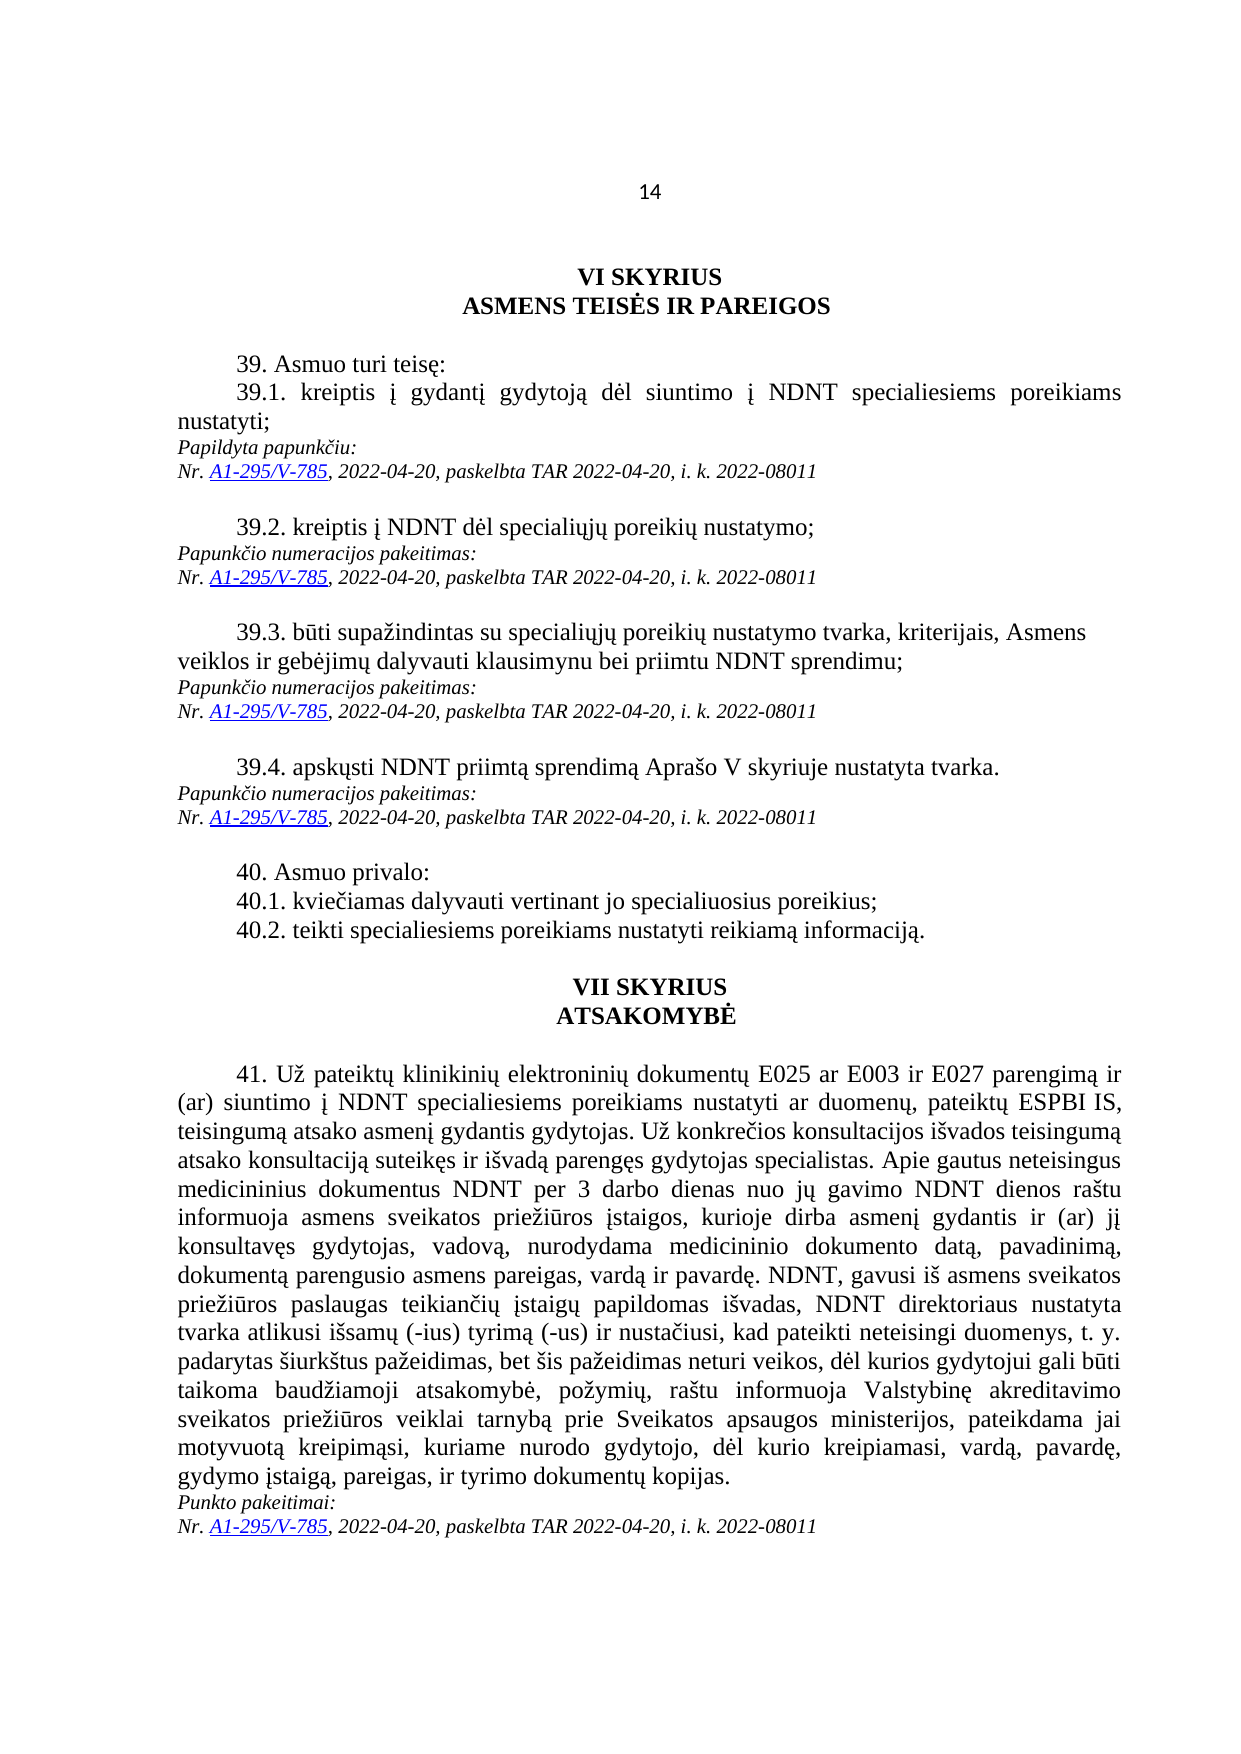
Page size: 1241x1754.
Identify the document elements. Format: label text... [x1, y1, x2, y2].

text VI SKYRIUS [177, 262, 1122, 291]
text VII SKYRIUS [177, 972, 1122, 1001]
text 39.2. kreiptis į NDNT dėl specialiųjų poreikių nustatymo; [177, 512, 1122, 541]
text 41. Už pateiktų klinikinių elektroninių dokumentų E025 ar E003 ir E027 parengimą ir (ar) siuntimo į NDNT specialiesiems poreikiams nustatyti ar duomenų, pateiktų ESPBI IS, teisingumą atsako asmenį gydantis gydytojas. Už konkrečios konsultacijos išvados teisingumą atsako konsultaciją suteikęs ir išvadą parengęs gydytojas specialistas. Apie gautus neteisingus medicininius dokumentus NDNT per 3 darbo dienas nuo jų gavimo NDNT dienos raštu informuoja asmens sveikatos priežiūros įstaigos, kurioje dirba asmenį gydantis ir (ar) jį konsultavęs gydytojas, vadovą, nurodydama medicininio dokumento datą, pavadinimą, dokumentą parengusio asmens pareigas, vardą ir pavardę. NDNT, gavusi iš asmens sveikatos priežiūros paslaugas teikiančių įstaigų papildomas išvadas, NDNT direktoriaus nustatyta tvarka atlikusi išsamų (-ius) tyrimą (-us) ir nustačiusi, kad pateikti neteisingi duomenys, t. y. padarytas šiurkštus pažeidimas, bet šis pažeidimas neturi veikos, dėl kurios gydytojui gali būti taikoma baudžiamoji atsakomybė, požymių, raštu informuoja Valstybinę akreditavimo sveikatos priežiūros veiklai tarnybą prie Sveikatos apsaugos ministerijos, pateikdama jai motyvuotą kreipimąsi, kuriame nurodo gydytojo, dėl kurio kreipiamasi, vardą, pavardę, gydymo įstaigą, pareigas, ir tyrimo dokumentų kopijas. [177, 1059, 1122, 1490]
text 39.3. būti supažindintas su specialiųjų poreikių nustatymo tvarka, kriterijais, Asmens veiklos ir gebėjimų dalyvauti klausimynu bei priimtu NDNT sprendimu; [177, 617, 1122, 675]
text 40. Asmuo privalo: [177, 857, 1122, 886]
text Papunkčio numeracijos pakeitimas: [177, 541, 1122, 564]
text Papunkčio numeracijos pakeitimas: [177, 781, 1122, 804]
text Nr. A1-295/V-785, 2022-04-20, paskelbta TAR 2022-04-20, i. k. 2022-08011 [177, 699, 1122, 723]
text 40.1. kviečiamas dalyvauti vertinant jo specialiuosius poreikius; [177, 886, 1122, 915]
text Punkto pakeitimai: [177, 1490, 1122, 1514]
text 39.1. kreiptis į gydantį gydytoją dėl siuntimo į NDNT specialiesiems poreikiams nustatyti; [177, 377, 1122, 435]
text Nr. A1-295/V-785, 2022-04-20, paskelbta TAR 2022-04-20, i. k. 2022-08011 [177, 804, 1122, 829]
text ASMENS TEISĖS IR PAREIGOS [177, 291, 1122, 320]
text Nr. A1-295/V-785, 2022-04-20, paskelbta TAR 2022-04-20, i. k. 2022-08011 [177, 1514, 1122, 1538]
text Papunkčio numeracijos pakeitimas: [177, 675, 1122, 699]
text 39. Asmuo turi teisę: [177, 349, 1122, 377]
text 39.4. apskųsti NDNT priimtą sprendimą Aprašo V skyriuje nustatyta tvarka. [177, 752, 1122, 781]
text 40.2. teikti specialiesiems poreikiams nustatyti reikiamą informaciją. [177, 915, 1122, 944]
text Nr. A1-295/V-785, 2022-04-20, paskelbta TAR 2022-04-20, i. k. 2022-08011 [177, 564, 1122, 589]
text Nr. A1-295/V-785, 2022-04-20, paskelbta TAR 2022-04-20, i. k. 2022-08011 [177, 459, 1122, 483]
text Papildyta papunkčiu: [177, 435, 1122, 459]
text ATSAKOMYBĖ [177, 1001, 1122, 1030]
